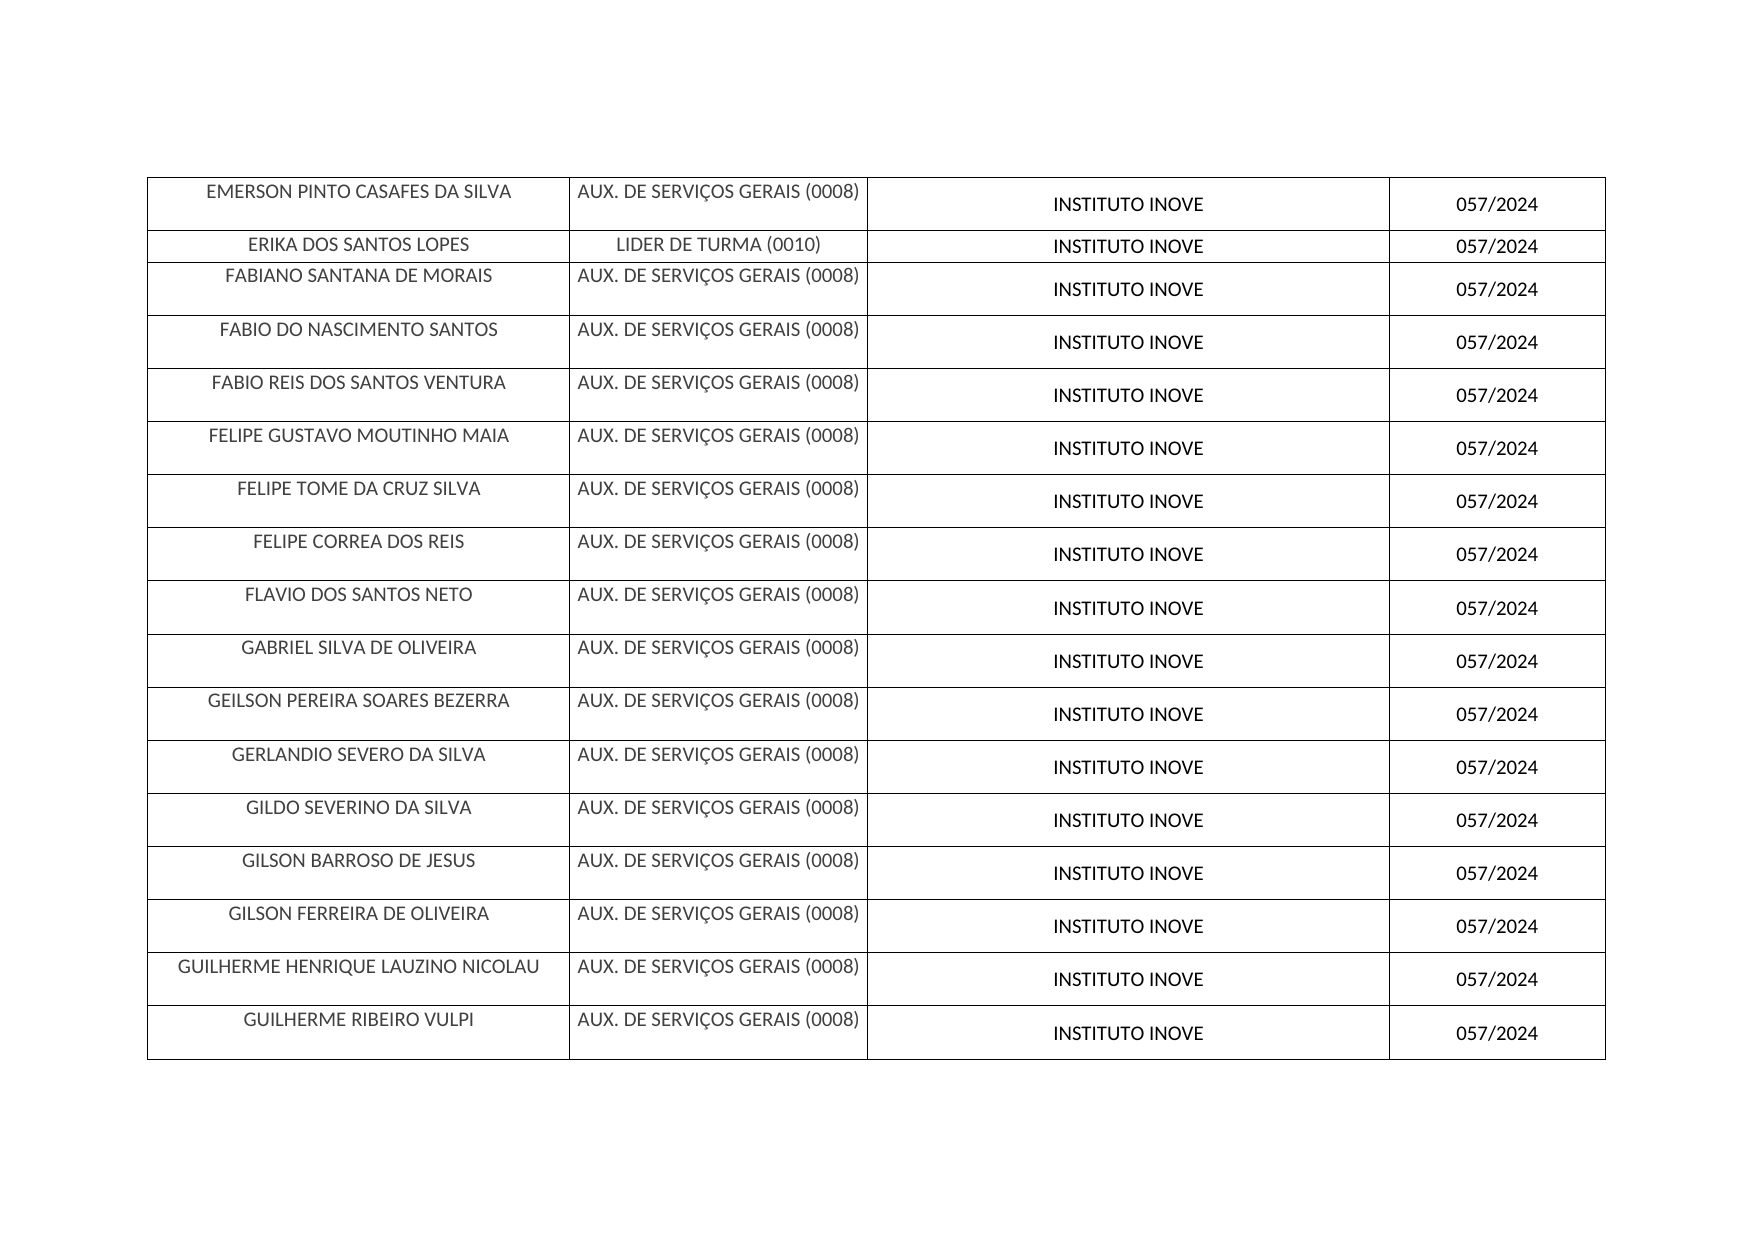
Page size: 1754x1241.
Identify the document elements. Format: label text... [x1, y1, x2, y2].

table_cell INSTITUTO INOVE [868, 475, 1389, 527]
table_cell 057/2024 [1390, 178, 1605, 230]
table_cell AUX. DE SERVIÇOS GERAIS (0008) [570, 528, 867, 580]
table_cell 057/2024 [1390, 688, 1605, 740]
table_cell AUX. DE SERVIÇOS GERAIS (0008) [570, 900, 867, 952]
table_cell ERIKA DOS SANTOS LOPES [148, 231, 569, 262]
table_cell INSTITUTO INOVE [868, 581, 1389, 633]
table_cell AUX. DE SERVIÇOS GERAIS (0008) [570, 475, 867, 527]
table_cell GUILHERME HENRIQUE LAUZINO NICOLAU [148, 953, 569, 1005]
table_cell 057/2024 [1390, 900, 1605, 952]
table_cell AUX. DE SERVIÇOS GERAIS (0008) [570, 1006, 867, 1058]
table_cell AUX. DE SERVIÇOS GERAIS (0008) [570, 741, 867, 793]
table_cell INSTITUTO INOVE [868, 900, 1389, 952]
table_cell FELIPE CORREA DOS REIS [148, 528, 569, 580]
table_cell INSTITUTO INOVE [868, 847, 1389, 899]
table_cell 057/2024 [1390, 953, 1605, 1005]
table_cell INSTITUTO INOVE [868, 528, 1389, 580]
table_cell INSTITUTO INOVE [868, 953, 1389, 1005]
table_cell INSTITUTO INOVE [868, 688, 1389, 740]
table_cell INSTITUTO INOVE [868, 422, 1389, 474]
table_cell 057/2024 [1390, 263, 1605, 315]
table_cell LIDER DE TURMA (0010) [570, 231, 867, 262]
table_cell AUX. DE SERVIÇOS GERAIS (0008) [570, 794, 867, 846]
table_cell AUX. DE SERVIÇOS GERAIS (0008) [570, 422, 867, 474]
table_cell AUX. DE SERVIÇOS GERAIS (0008) [570, 581, 867, 633]
table_cell FELIPE GUSTAVO MOUTINHO MAIA [148, 422, 569, 474]
table_cell AUX. DE SERVIÇOS GERAIS (0008) [570, 178, 867, 230]
table_cell INSTITUTO INOVE [868, 316, 1389, 368]
table_cell AUX. DE SERVIÇOS GERAIS (0008) [570, 316, 867, 368]
table_cell AUX. DE SERVIÇOS GERAIS (0008) [570, 847, 867, 899]
table_cell 057/2024 [1390, 475, 1605, 527]
table_cell FELIPE TOME DA CRUZ SILVA [148, 475, 569, 527]
table_cell FABIO REIS DOS SANTOS VENTURA [148, 369, 569, 421]
table_cell INSTITUTO INOVE [868, 178, 1389, 230]
table_cell 057/2024 [1390, 635, 1605, 687]
table_cell INSTITUTO INOVE [868, 741, 1389, 793]
table_cell AUX. DE SERVIÇOS GERAIS (0008) [570, 369, 867, 421]
table_cell 057/2024 [1390, 794, 1605, 846]
table_cell INSTITUTO INOVE [868, 231, 1389, 262]
table_cell 057/2024 [1390, 316, 1605, 368]
table_cell EMERSON PINTO CASAFES DA SILVA [148, 178, 569, 230]
table_cell FLAVIO DOS SANTOS NETO [148, 581, 569, 633]
table_cell 057/2024 [1390, 1006, 1605, 1058]
table_cell GERLANDIO SEVERO DA SILVA [148, 741, 569, 793]
table_cell 057/2024 [1390, 847, 1605, 899]
table_cell INSTITUTO INOVE [868, 1006, 1389, 1058]
table_cell INSTITUTO INOVE [868, 635, 1389, 687]
table_cell INSTITUTO INOVE [868, 794, 1389, 846]
table_cell GEILSON PEREIRA SOARES BEZERRA [148, 688, 569, 740]
table_cell GILSON BARROSO DE JESUS [148, 847, 569, 899]
table_cell 057/2024 [1390, 231, 1605, 262]
table_cell AUX. DE SERVIÇOS GERAIS (0008) [570, 263, 867, 315]
table_cell INSTITUTO INOVE [868, 369, 1389, 421]
table_cell 057/2024 [1390, 369, 1605, 421]
table_cell AUX. DE SERVIÇOS GERAIS (0008) [570, 635, 867, 687]
table_cell 057/2024 [1390, 422, 1605, 474]
table_cell GUILHERME RIBEIRO VULPI [148, 1006, 569, 1058]
table_cell AUX. DE SERVIÇOS GERAIS (0008) [570, 688, 867, 740]
table_cell AUX. DE SERVIÇOS GERAIS (0008) [570, 953, 867, 1005]
table_cell FABIO DO NASCIMENTO SANTOS [148, 316, 569, 368]
table_cell 057/2024 [1390, 581, 1605, 633]
table_cell GABRIEL SILVA DE OLIVEIRA [148, 635, 569, 687]
table_cell INSTITUTO INOVE [868, 263, 1389, 315]
table_cell 057/2024 [1390, 528, 1605, 580]
table_cell FABIANO SANTANA DE MORAIS [148, 263, 569, 315]
table_cell GILSON FERREIRA DE OLIVEIRA [148, 900, 569, 952]
table_cell 057/2024 [1390, 741, 1605, 793]
table_cell GILDO SEVERINO DA SILVA [148, 794, 569, 846]
